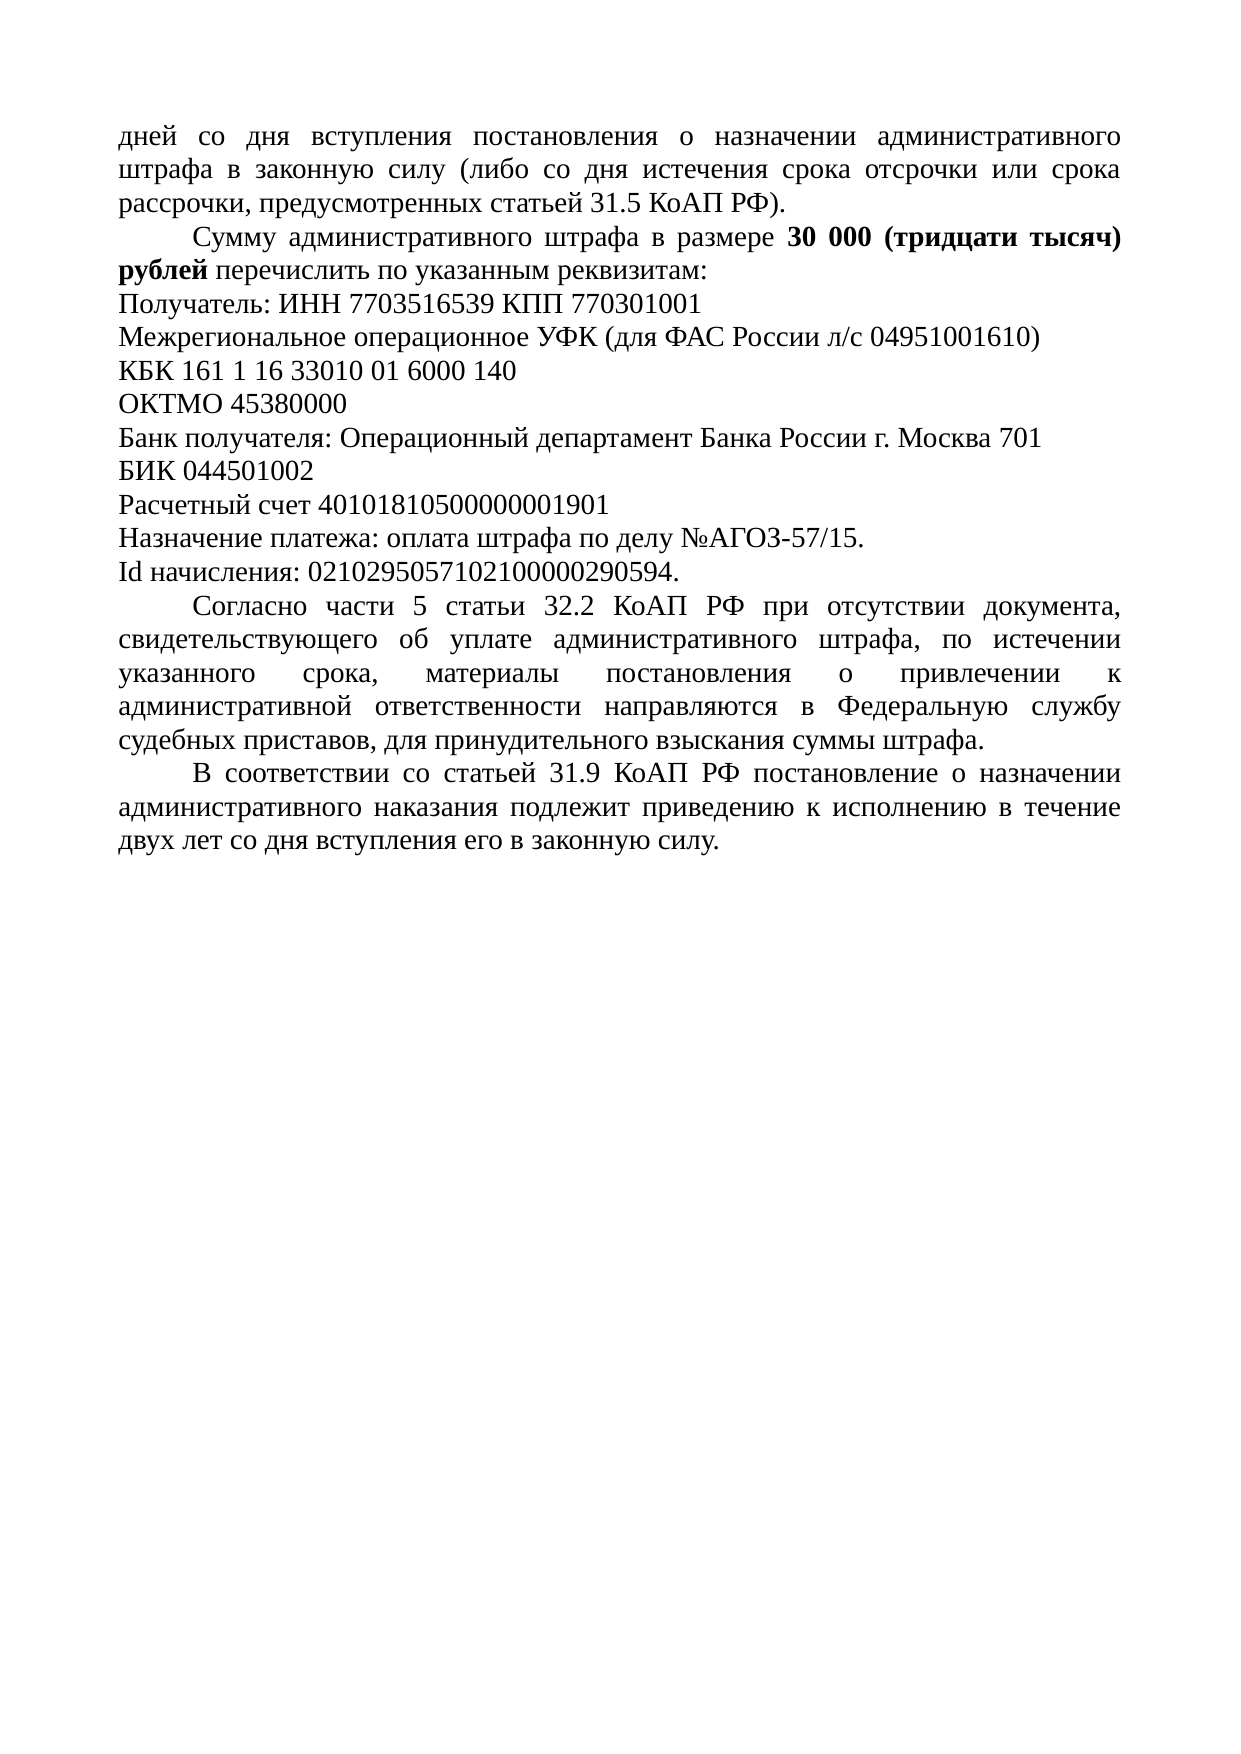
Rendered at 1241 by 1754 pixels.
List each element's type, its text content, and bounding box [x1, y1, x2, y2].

text Согласно части 5 статьи 32.2 КоАП РФ при отсутствии документа, свидетельствующего об уплате административного штрафа, по истечении указанного срока, материалы постановления о привлечении к административной ответственности направляются в Федеральную службу судебных приставов, для принудительного взыскания суммы штрафа. [118, 588, 1122, 755]
text Межрегиональное операционное УФК (для ФАС России л/с 04951001610) [118, 319, 1122, 353]
text Расчетный счет 40101810500000001901 [118, 487, 1122, 521]
text Получатель: ИНН 7703516539 КПП 770301001 [118, 286, 1122, 319]
text Сумму административного штрафа в размере 30 000 (тридцати тысяч) рублей перечислить по указанным реквизитам: [118, 219, 1122, 286]
text БИК 044501002 [118, 453, 1122, 487]
text ОКТМО 45380000 [118, 386, 1122, 420]
text В соответствии со статьей 31.9 КоАП РФ постановление о назначении административного наказания подлежит приведению к исполнению в течение двух лет со дня вступления его в законную силу. [118, 755, 1122, 856]
text КБК 161 1 16 33010 01 6000 140 [118, 353, 1122, 386]
text Банк получателя: Операционный департамент Банка России г. Москва 701 [118, 420, 1122, 453]
text Назначение платежа: оплата штрафа по делу №АГОЗ-57/15. [118, 521, 1122, 554]
text Id начисления: 0210295057102100000290594. [118, 554, 1122, 588]
text дней со дня вступления постановления о назначении административного штрафа в законную силу (либо со дня истечения срока отсрочки или срока рассрочки, предусмотренных статьей 31.5 КоАП РФ). [118, 118, 1122, 219]
